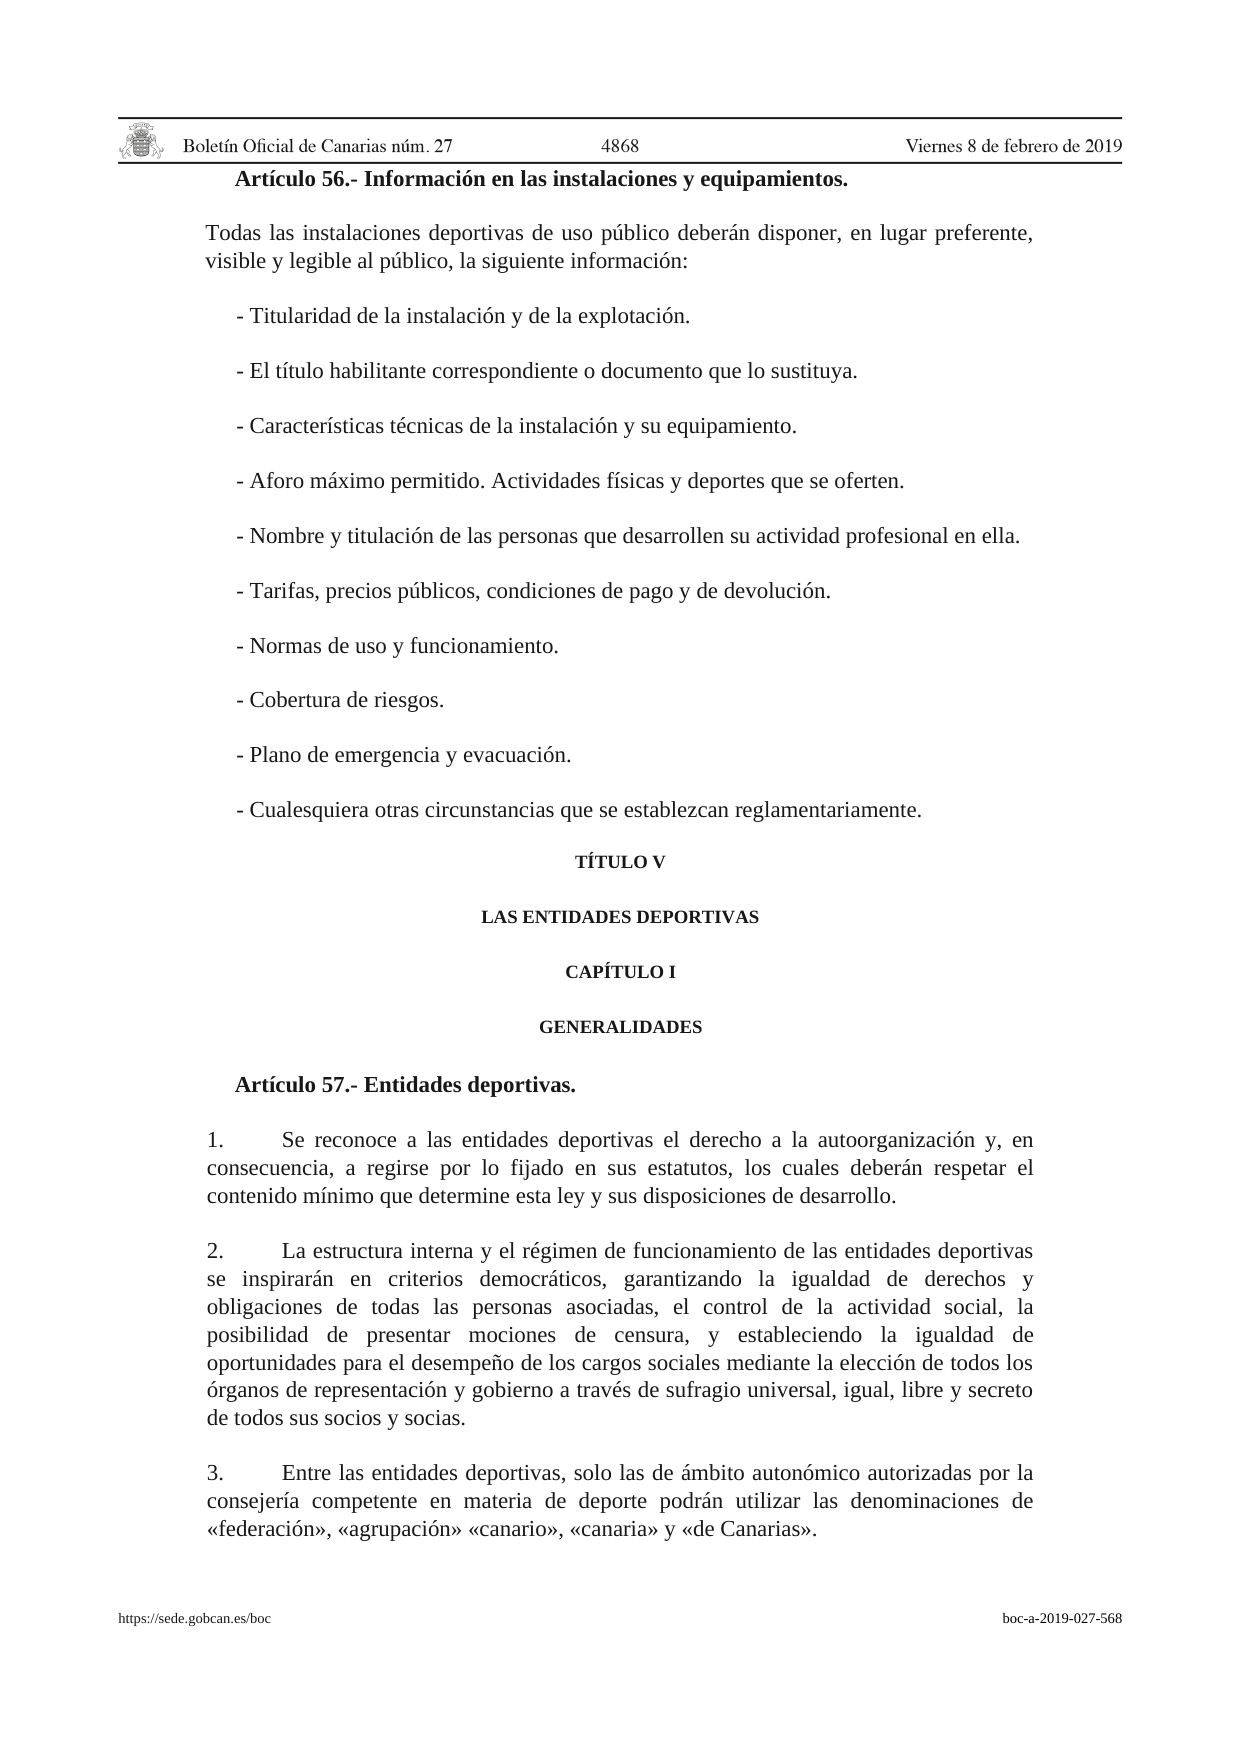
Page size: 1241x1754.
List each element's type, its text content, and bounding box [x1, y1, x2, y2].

list Entre las entidades deportivas, solo las de ámbito autonómico autorizadas por la consejería competente en materia de deporte podrán utilizar las denominaciones de «federación», «agrupación» «canario», «canaria» y «de Canarias». [207, 1459, 1035, 1541]
text [234, 144, 1062, 161]
list Cualesquiera otras circunstancias que se establezcan reglamentariamente. [236, 796, 1035, 823]
text Todas las instalaciones deportivas de uso público deberán disponer, en lugar preferente, visible y legible al público, la siguiente información: [205, 219, 1035, 274]
list Tarifas, precios públicos, condiciones de pago y de devolución. [236, 577, 1035, 603]
text TÍTULO V [207, 851, 1034, 873]
list Características técnicas de la instalación y su equipamiento. [236, 412, 1035, 438]
list Cobertura de riesgos. [236, 687, 1035, 713]
list Se reconoce a las entidades deportivas el derecho a la autoorganización y, en consecuencia, a regirse por lo fijado en sus estatutos, los cuales deberán respetar el contenido mínimo que determine esta ley y sus disposiciones de desarrollo. [207, 1126, 1035, 1208]
list Nombre y titulación de las personas que desarrollen su actividad profesional en ella. [236, 522, 1035, 548]
list Plano de emergencia y evacuación. [236, 741, 1035, 768]
list El título habilitante correspondiente o documento que lo sustituya. [236, 357, 1035, 383]
text Artículo 56.- Información en las instalaciones y equipamientos. [234, 164, 1062, 191]
text Artículo 57.- Entidades deportivas. [234, 1071, 1062, 1098]
list La estructura interna y el régimen de funcionamiento de las entidades deportivas se inspirarán en criterios democráticos, garantizando la igualdad de derechos y obligaciones de todas las personas asociadas, el control de la actividad social, la posibilidad de presentar mociones de censura, y estableciendo la igualdad de oportunidades para el desempeño de los cargos sociales mediante la elección de todos los órganos de representación y gobierno a través de sufragio universal, igual, libre y secreto de todos sus socios y socias. [207, 1237, 1035, 1431]
list Normas de uso y funcionamiento. [236, 632, 1035, 658]
list Aforo máximo permitido. Actividades físicas y deportes que se oferten. [236, 467, 1035, 493]
list Titularidad de la instalación y de la explotación. [236, 302, 1035, 329]
text LAS ENTIDADES DEPORTIVAS [207, 906, 1033, 928]
subtitle CAPÍTULO I GENERALIDADES [485, 961, 756, 1038]
